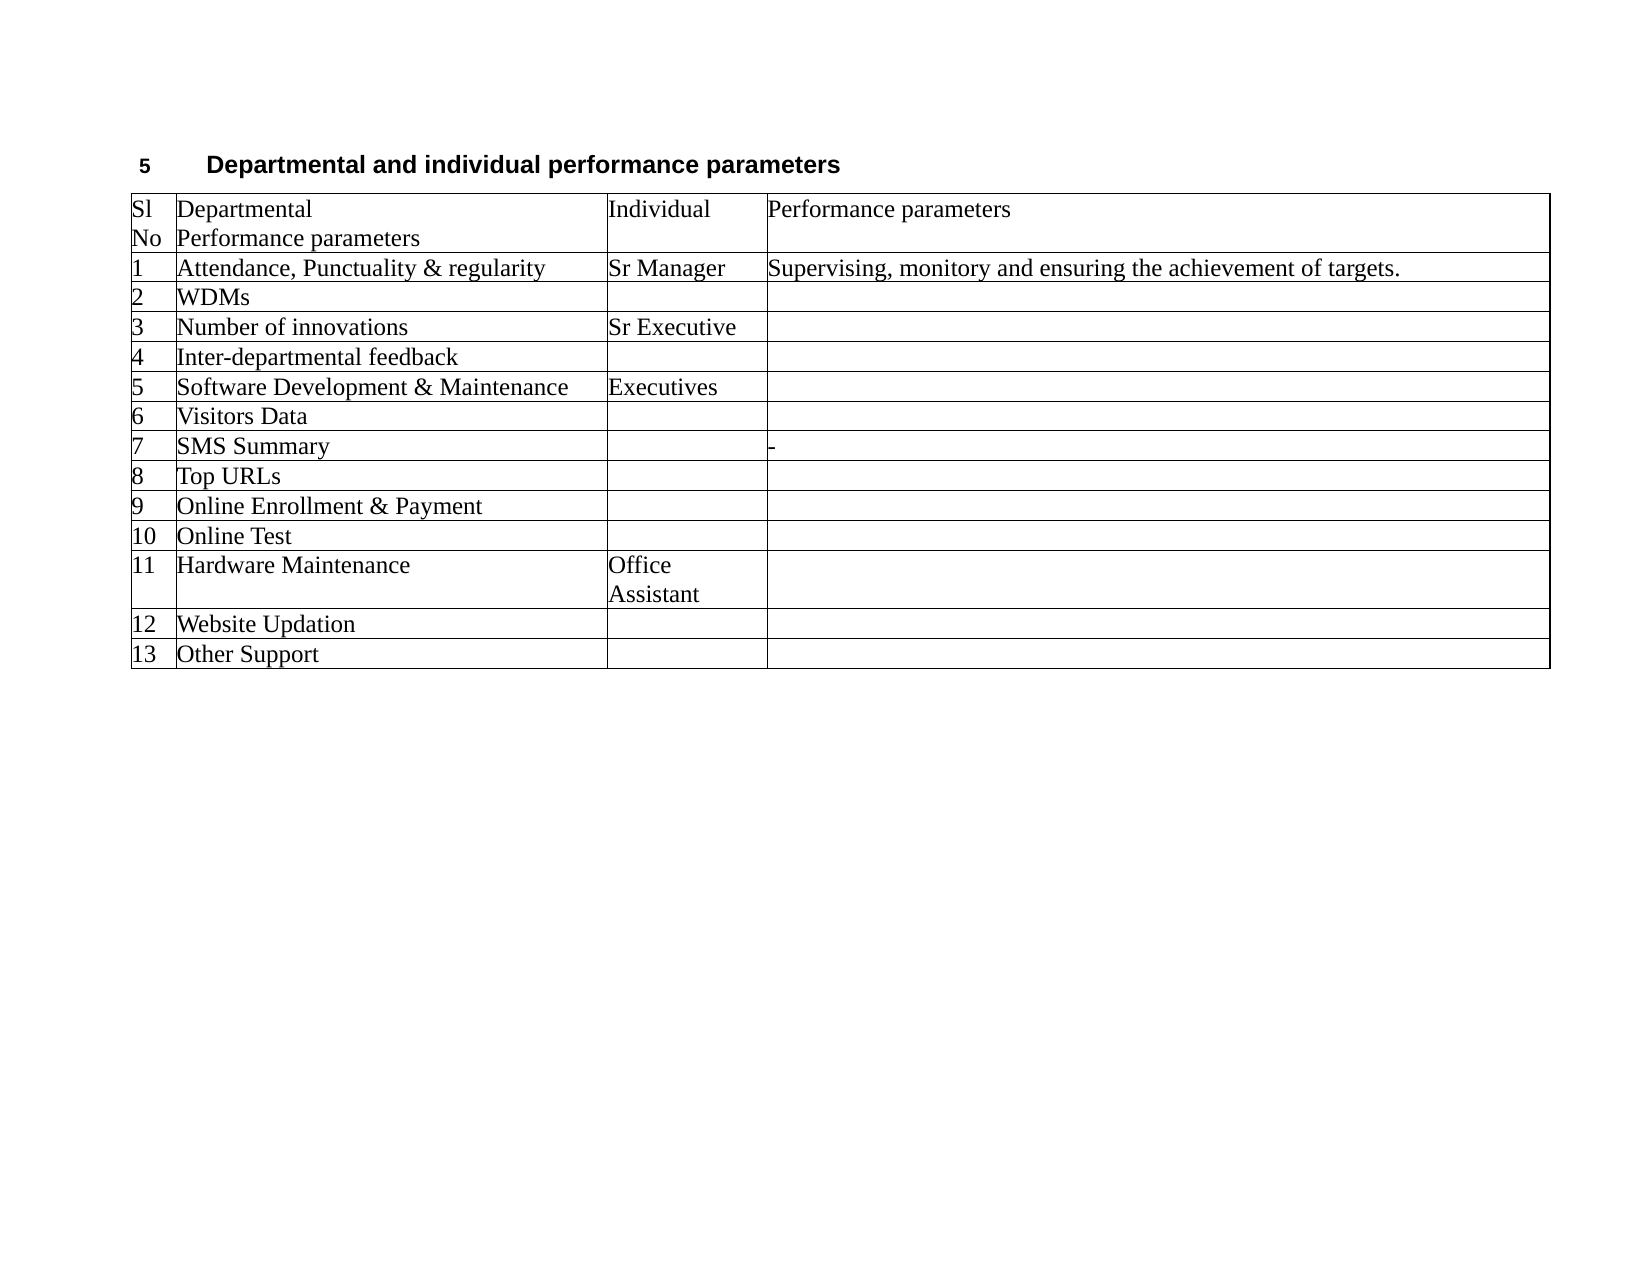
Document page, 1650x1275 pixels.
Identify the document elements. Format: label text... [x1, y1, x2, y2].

table_cell [608, 521, 767, 549]
table_cell Sr Executive [608, 312, 767, 341]
table_cell [608, 461, 767, 490]
table_cell 13 [132, 639, 176, 668]
table_cell 1 [132, 253, 176, 281]
table_cell 7 [132, 431, 176, 460]
table_cell [768, 402, 1549, 430]
table_cell [608, 342, 767, 371]
table_cell Supervising, monitory and ensuring the achievement of targets. [768, 253, 1549, 281]
table_cell Sr Manager [608, 253, 767, 281]
table_cell 11 [132, 551, 176, 608]
table_header Performance parameters [768, 194, 1549, 252]
table_cell [768, 342, 1549, 371]
table_header Departmental Performance parameters [177, 194, 607, 252]
table_cell Other Support [177, 639, 607, 668]
table_cell 3 [132, 312, 176, 341]
table_cell [608, 639, 767, 668]
table_cell - [768, 431, 1549, 460]
table_cell Software Development & Maintenance [177, 372, 607, 401]
table_cell Online Enrollment & Payment [177, 491, 607, 520]
table_cell [608, 431, 767, 460]
table_cell Hardware Maintenance [177, 551, 607, 608]
table_cell [768, 609, 1549, 638]
table_cell Executives [608, 372, 767, 401]
table_cell [608, 609, 767, 638]
table_cell 9 [132, 491, 176, 520]
table_cell 8 [132, 461, 176, 490]
table_cell [768, 461, 1549, 490]
table_cell 10 [132, 521, 176, 549]
table_cell Visitors Data [177, 402, 607, 430]
table_cell Top URLs [177, 461, 607, 490]
table_cell 12 [132, 609, 176, 638]
table_cell [768, 521, 1549, 549]
list Departmental and individual performance parameters [133, 150, 1555, 179]
table_cell [768, 372, 1549, 401]
table_cell Inter-departmental feedback [177, 342, 607, 371]
table_header Sl No [132, 194, 176, 252]
table_cell Office Assistant [608, 551, 767, 608]
table_cell 4 [132, 342, 176, 371]
table_cell [608, 491, 767, 520]
table_cell Online Test [177, 521, 607, 549]
table_cell Attendance, Punctuality & regularity [177, 253, 607, 281]
table_cell 6 [132, 402, 176, 430]
table_cell [768, 639, 1549, 668]
table_cell 2 [132, 282, 176, 311]
table_cell Website Updation [177, 609, 607, 638]
table_cell WDMs [177, 282, 607, 311]
table_cell [768, 491, 1549, 520]
table_cell [768, 282, 1549, 311]
table_cell [768, 312, 1549, 341]
table_cell SMS Summary [177, 431, 607, 460]
table_cell [608, 402, 767, 430]
table_cell 5 [132, 372, 176, 401]
table_cell [608, 282, 767, 311]
table_cell [768, 551, 1549, 608]
table_header Individual [608, 194, 767, 252]
table_cell Number of innovations [177, 312, 607, 341]
